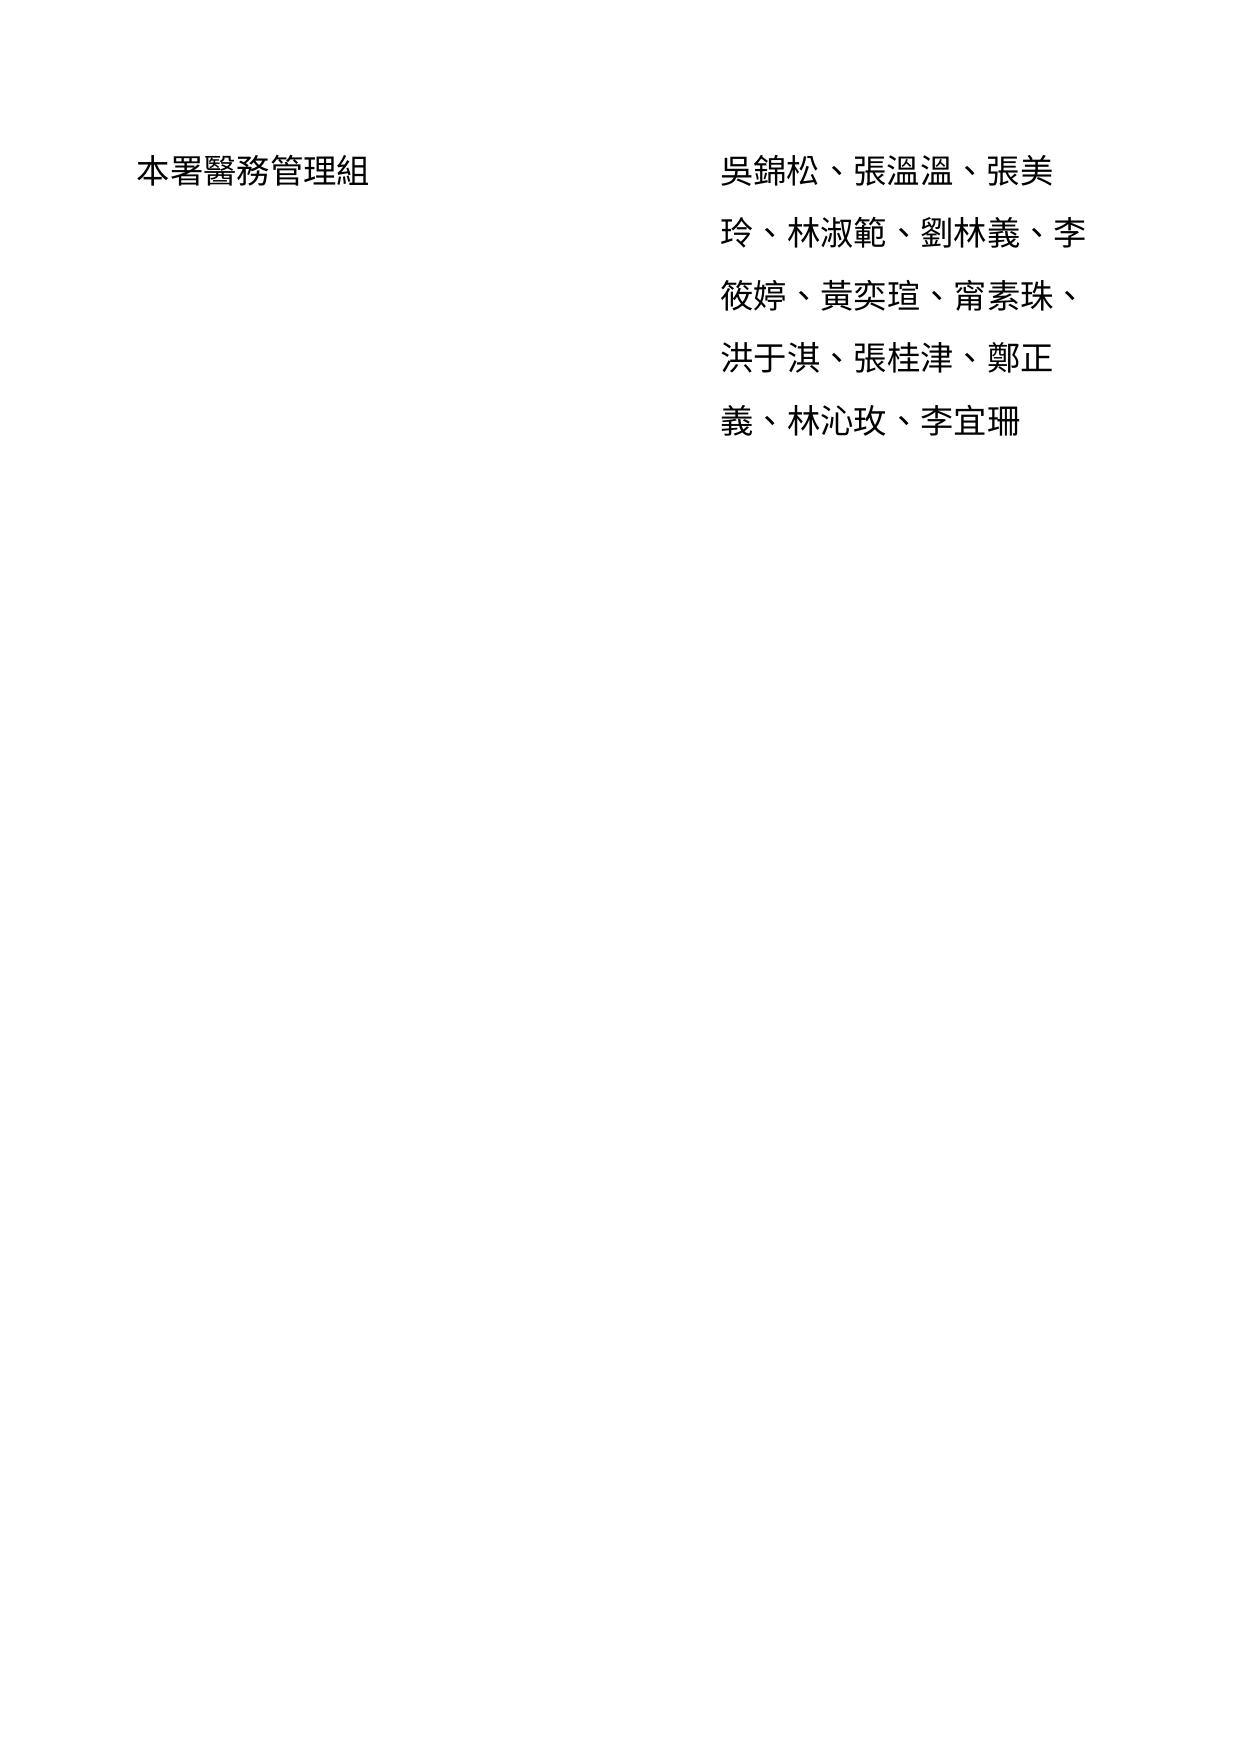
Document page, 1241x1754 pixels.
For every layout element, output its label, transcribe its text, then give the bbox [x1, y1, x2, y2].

table_cell 本署醫務管理組 吳錦松、張溫溫、張美玲、林淑範、劉林義、李筱婷、黃奕瑄、甯素珠、洪于淇、張桂津、鄭正義、林沁玫、李宜珊 [134, 127, 1090, 564]
